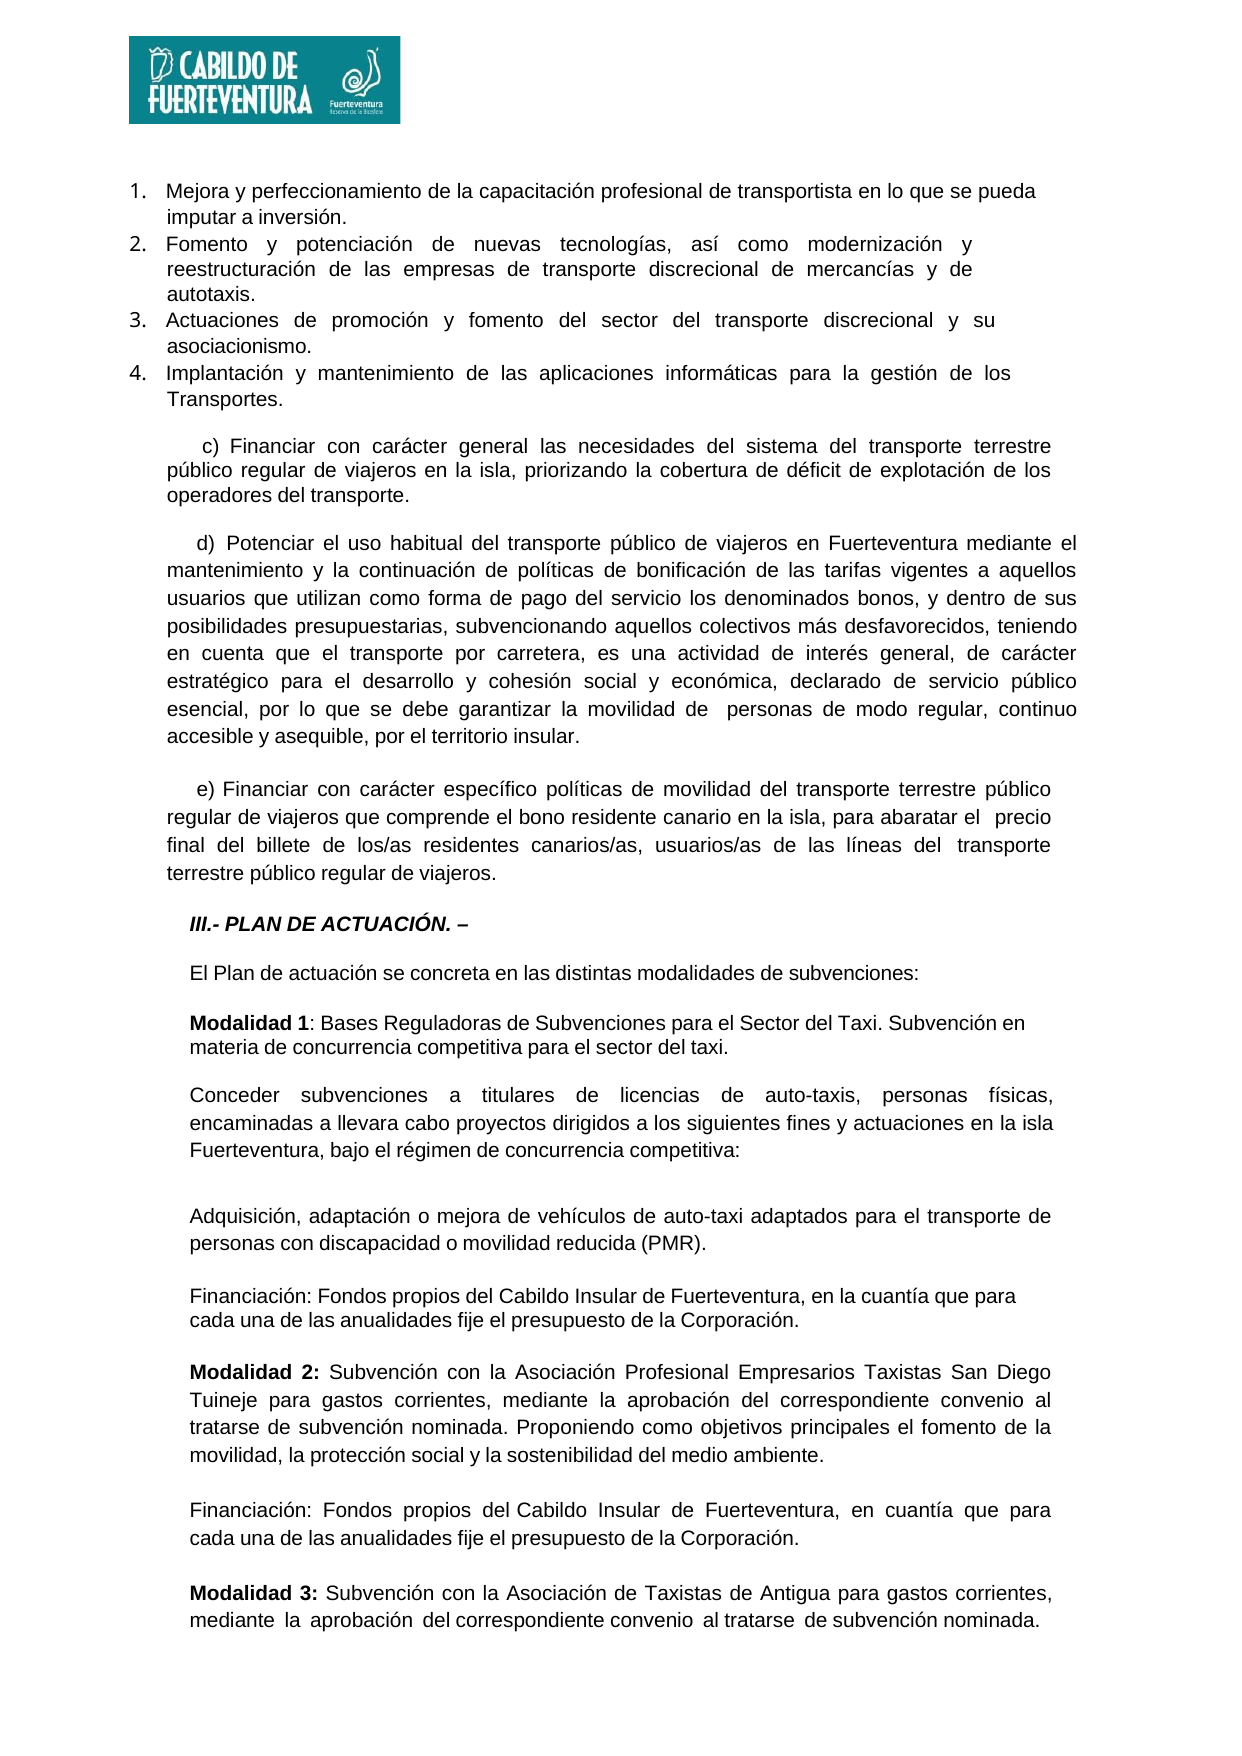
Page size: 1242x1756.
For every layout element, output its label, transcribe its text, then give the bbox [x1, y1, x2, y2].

list Actuaciones de promoción y fomento del sector del transporte discrecional y su asociacionismo. [129, 306, 995, 358]
subtitle III.- PLAN DE ACTUACIÓN. – [189, 912, 1077, 936]
text Adquisición, adaptación o mejora de vehículos de auto-taxi adaptados para el transporte de personas con discapacidad o movilidad reducida (PMR). [189, 1203, 1052, 1255]
text El Plan de actuación se concreta en las distintas modalidades de subvenciones: [189, 961, 1077, 985]
list Fomento y potenciación de nuevas tecnologías, así como modernización y reestructuración de las empresas de transporte discrecional de mercancías y de autotaxis. [129, 229, 973, 305]
text Financiación: Fondos propios del Cabildo Insular de Fuerteventura, en cuantía que para cada una de las anualidades fije el presupuesto de la Corporación. [189, 1498, 1051, 1550]
text Modalidad 3: Subvención con la Asociación de Taxistas de Antigua para gastos corrientes, mediante la aprobación del correspondiente convenio al tratarse de subvención nominada. [189, 1581, 1052, 1632]
list Mejora y perfeccionamiento de la capacitación profesional de transportista en lo que se pueda imputar a inversión. [129, 176, 1037, 229]
list Financiar con carácter específico políticas de movilidad del transporte terrestre público regular de viajeros que comprende el bono residente canario en la isla, para abaratar el precio final del billete de los/as residentes canarios/as, usuarios/as de las líneas del transporte terrestre público regular de viajeros. [167, 777, 1052, 884]
text Financiación: Fondos propios del Cabildo Insular de Fuerteventura, en la cuantía que para cada una de las anualidades fije el presupuesto de la Corporación. [189, 1284, 1059, 1332]
list Financiar con carácter general las necesidades del sistema del transporte terrestre público regular de viajeros en la isla, priorizando la cobertura de déficit de explotación de los operadores del transporte. [167, 434, 1051, 507]
list Implantación y mantenimiento de las aplicaciones informáticas para la gestión de los Transportes. [129, 358, 1012, 411]
text Conceder subvenciones a titulares de licencias de auto-taxis, personas físicas, encaminadas a llevara cabo proyectos dirigidos a los siguientes fines y actuaciones en la isla Fuerteventura, bajo el régimen de concurrencia competitiva: [189, 1083, 1054, 1162]
text Modalidad 2: Subvención con la Asociación Profesional Empresarios Taxistas San Diego Tuineje para gastos corrientes, mediante la aprobación del correspondiente convenio al tratarse de subvención nominada. Proponiendo como objetivos principales el fomento de la movilidad, la protección social y la sostenibilidad del medio ambiente. [189, 1360, 1052, 1467]
text Modalidad 1: Bases Reguladoras de Subvenciones para el Sector del Taxi. Subvención en materia de concurrencia competitiva para el sector del taxi. [189, 1010, 1077, 1059]
list Potenciar el uso habitual del transporte público de viajeros en Fuerteventura mediante el mantenimiento y la continuación de políticas de bonificación de las tarifas vigentes a aquellos usuarios que utilizan como forma de pago del servicio los denominados bonos, y dentro de sus posibilidades presupuestarias, subvencionando aquellos colectivos más desfavorecidos, teniendo en cuenta que el transporte por carretera, es una actividad de interés general, de carácter estratégico para el desarrollo y cohesión social y económica, declarado de servicio público esencial, por lo que se debe garantizar la movilidad de personas de modo regular, continuo accesible y asequible, por el territorio insular. [167, 530, 1077, 748]
